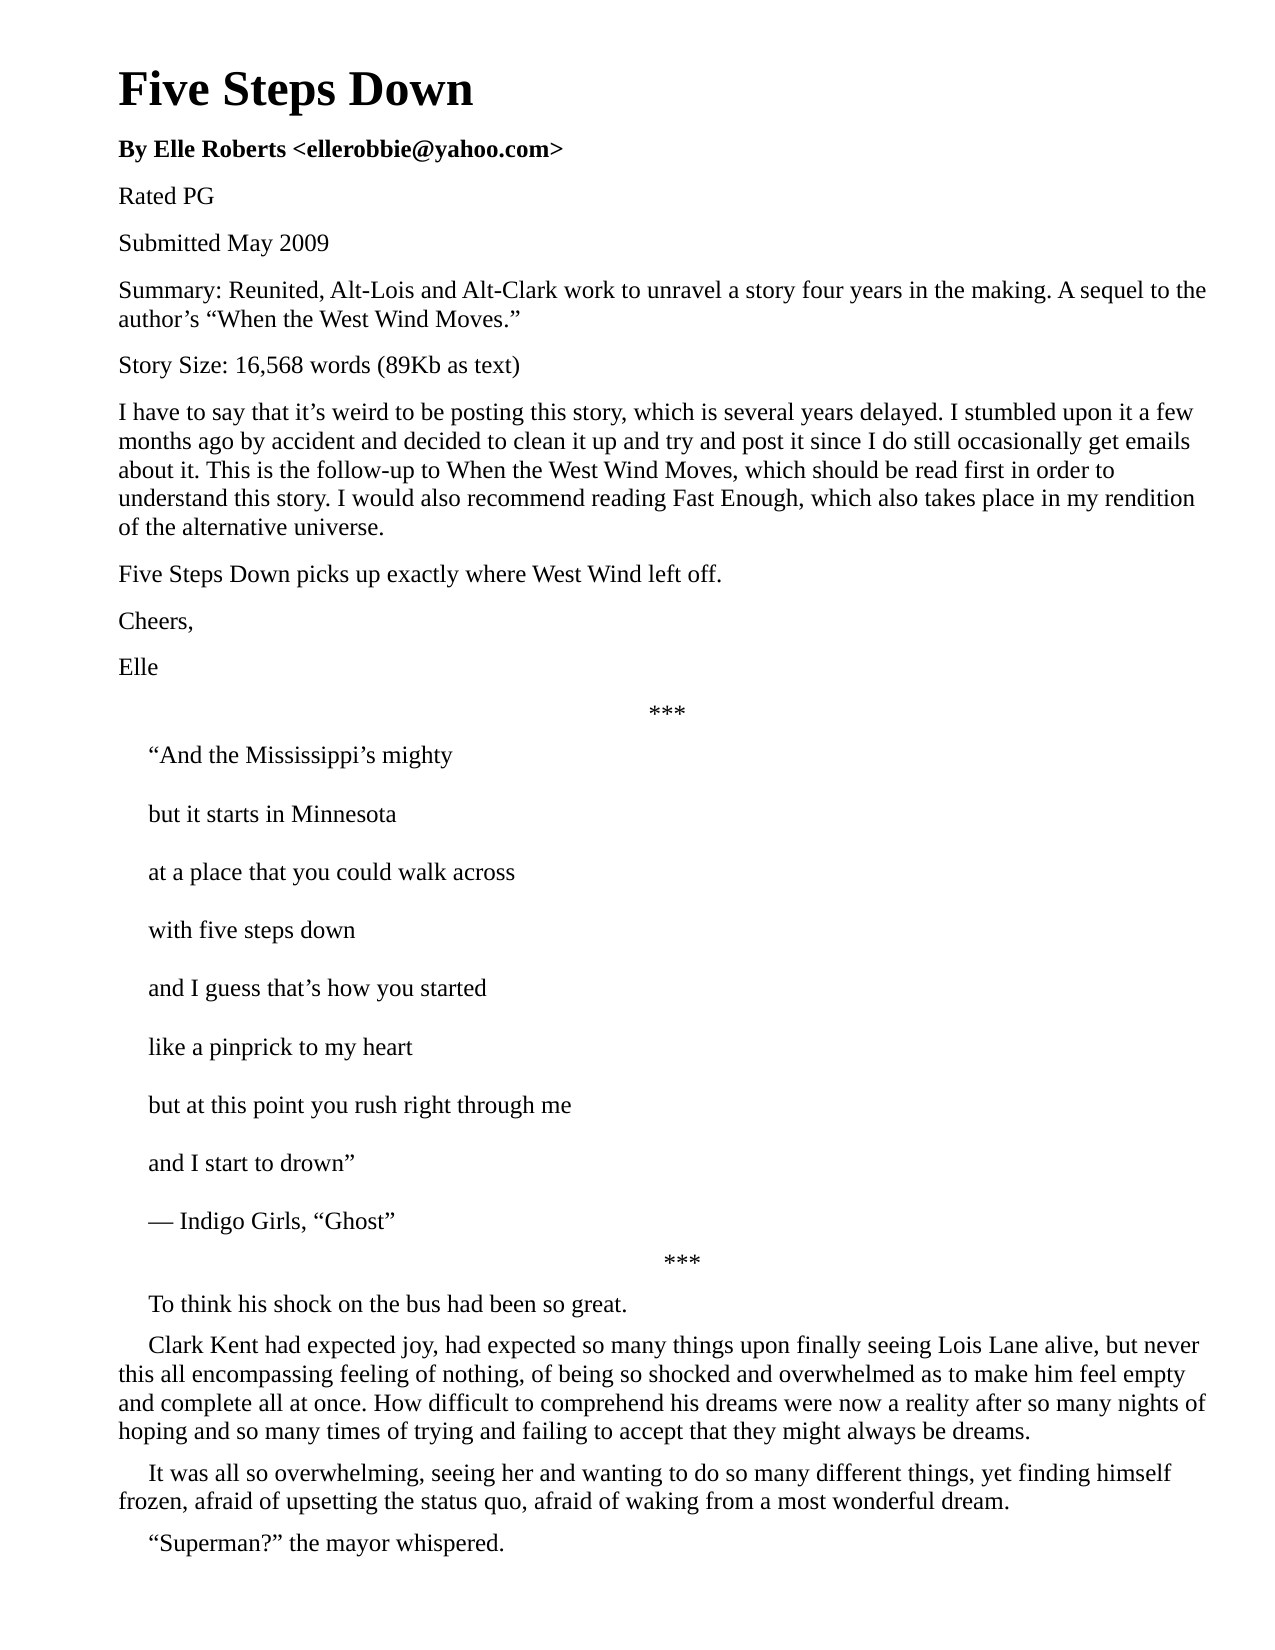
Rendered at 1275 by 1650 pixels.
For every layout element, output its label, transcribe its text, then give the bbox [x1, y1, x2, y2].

text Submitted May 2009 [118, 228, 1216, 257]
text To think his shock on the bus had been so great. [118, 1289, 1216, 1318]
text By Elle Roberts <ellerobbie@yahoo.com> [118, 134, 1216, 163]
text Clark Kent had expected joy, had expected so many things upon finally seeing Lois Lane alive, but never this all encompassing feeling of nothing, of being so shocked and overwhelmed as to make him feel empty and complete all at once. How difficult to comprehend his dreams were now a reality after so many nights of hoping and so many times of trying and failing to accept that they might always be dreams. [118, 1330, 1216, 1445]
text I have to say that it’s weird to be posting this story, which is several years delayed. I stumbled upon it a few months ago by accident and decided to clean it up and try and post it since I do still occasionally get emails about it. This is the follow-up to When the West Wind Moves, which should be read first in order to understand this story. I would also recommend reading Fast Enough, which also takes place in my rendition of the alternative universe. [118, 397, 1216, 541]
text — Indigo Girls, “Ghost” [118, 1206, 1216, 1235]
text It was all so overwhelming, seeing her and wanting to do so many different things, yet finding himself frozen, afraid of upsetting the status quo, afraid of waking from a most wonderful dream. [118, 1458, 1216, 1515]
text Summary: Reunited, Alt-Lois and Alt-Clark work to unravel a story four years in the making. A sequel to the author’s “When the West Wind Moves.” [118, 275, 1216, 332]
text like a pinprick to my heart [118, 1032, 1216, 1060]
text but at this point you rush right through me [118, 1090, 1216, 1119]
text and I guess that’s how you started [118, 973, 1216, 1002]
text *** [118, 699, 1216, 728]
text but it starts in Minnesota [118, 799, 1216, 827]
text Rated PG [118, 181, 1216, 210]
text and I start to drown” [118, 1148, 1216, 1177]
text “And the Mississippi’s mighty [118, 741, 1216, 769]
text *** [118, 1248, 1216, 1276]
subtitle Five Steps Down [118, 59, 1216, 117]
text Elle [118, 652, 1216, 681]
text at a place that you could walk across [118, 857, 1216, 886]
text Cheers, [118, 606, 1216, 634]
text with five steps down [118, 915, 1216, 944]
text “Superman?” the mayor whispered. [118, 1528, 1216, 1556]
text Story Size: 16,568 words (89Kb as text) [118, 350, 1216, 379]
text Five Steps Down picks up exactly where West Wind left off. [118, 559, 1216, 588]
